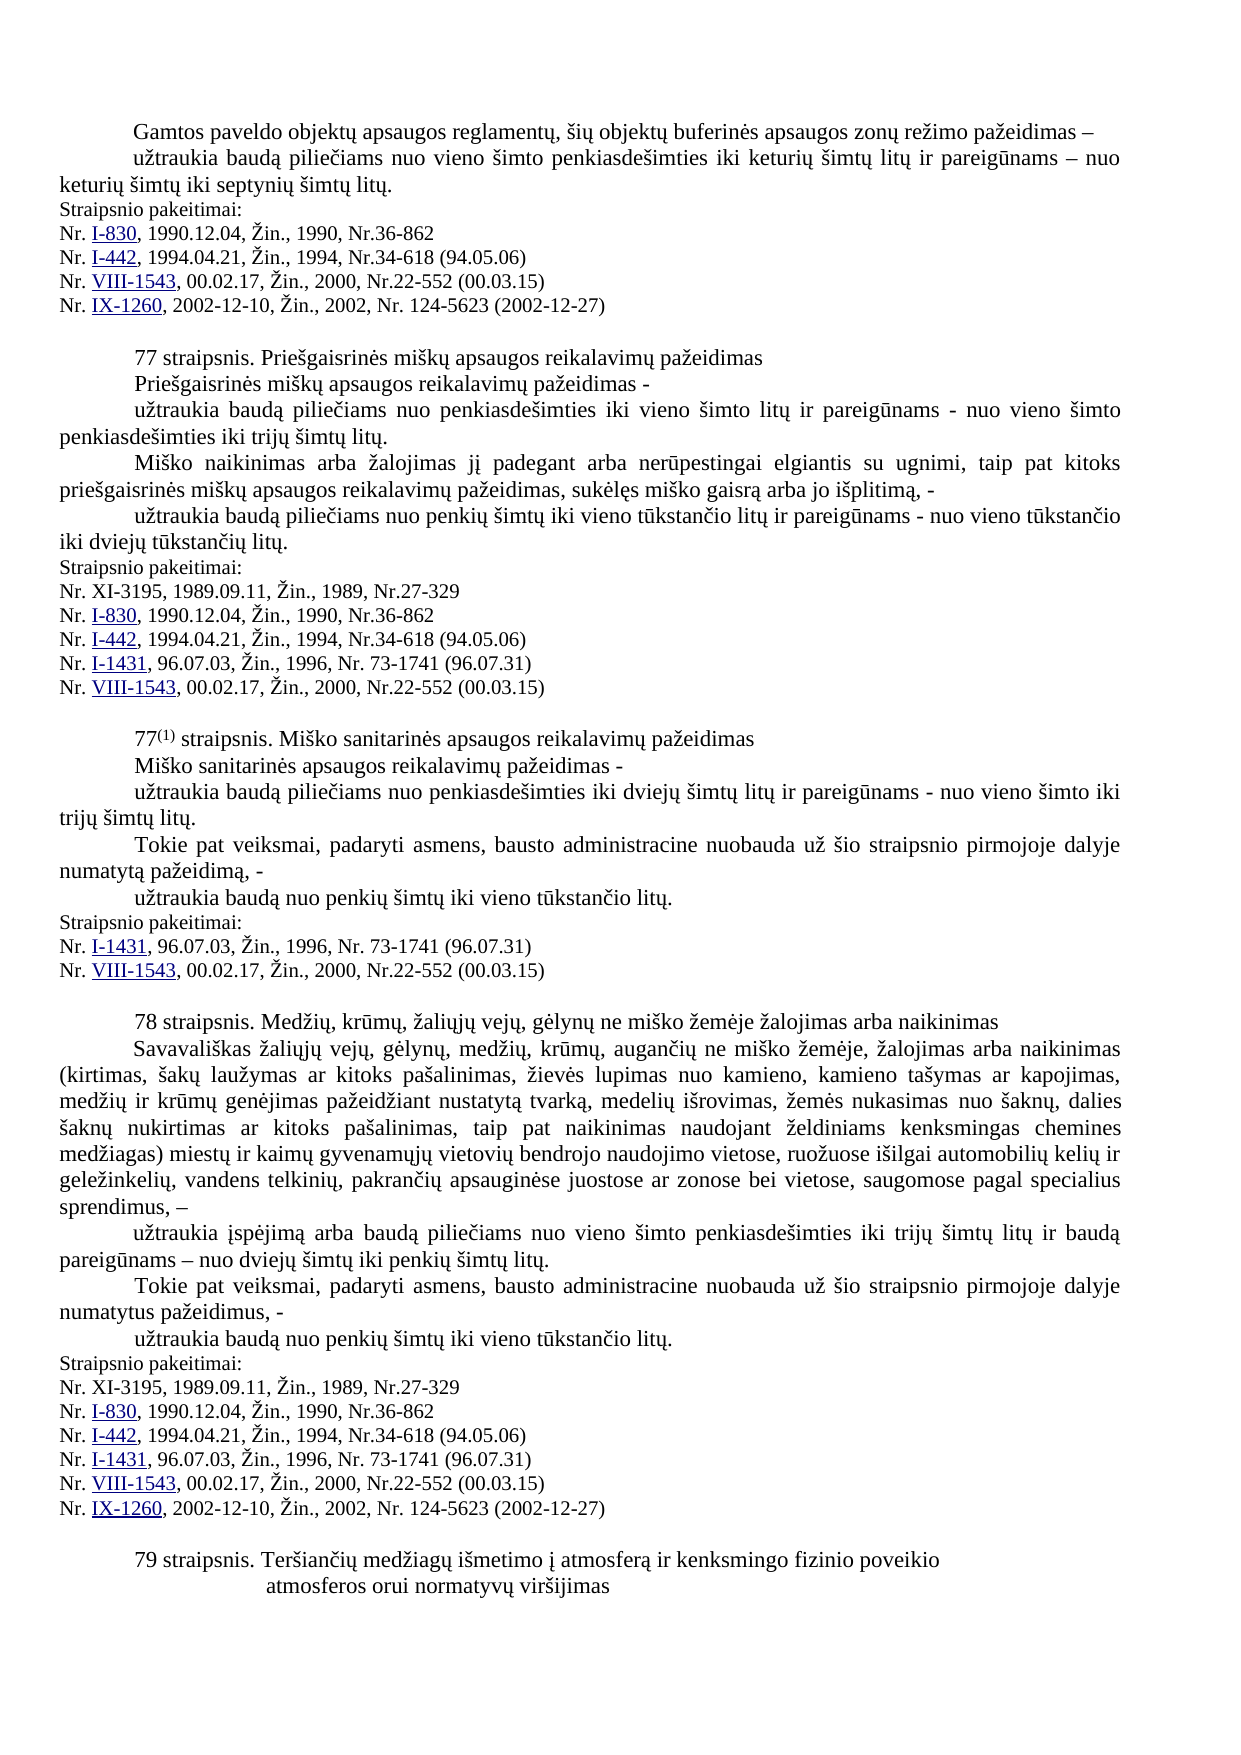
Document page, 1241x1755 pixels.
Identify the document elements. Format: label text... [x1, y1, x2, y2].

text užtraukia baudą piliečiams nuo vieno šimto penkiasdešimties iki keturių šimtų litų ir pareigūnams – nuo keturių šimtų iki septynių šimtų litų. [59, 144, 1122, 197]
text Straipsnio pakeitimai: [59, 1351, 1122, 1375]
text Priešgaisrinės miškų apsaugos reikalavimų pažeidimas - [59, 370, 1122, 397]
text Miško sanitarinės apsaugos reikalavimų pažeidimas - [59, 752, 1122, 778]
text atmosferos orui normatyvų viršijimas [266, 1572, 1122, 1598]
text Savavališkas žaliųjų vejų, gėlynų, medžių, krūmų, augančių ne miško žemėje, žalojimas arba naikinimas (kirtimas, šakų laužymas ar kitoks pašalinimas, žievės lupimas nuo kamieno, kamieno tašymas ar kapojimas, medžių ir krūmų genėjimas pažeidžiant nustatytą tvarką, medelių išrovimas, žemės nukasimas nuo šaknų, dalies šaknų nukirtimas ar kitoks pašalinimas, taip pat naikinimas naudojant želdiniams kenksmingas chemines medžiagas) miestų ir kaimų gyvenamųjų vietovių bendrojo naudojimo vietose, ruožuose išilgai automobilių kelių ir geležinkelių, vandens telkinių, pakrančių apsauginėse juostose ar zonose bei vietose, saugomose pagal specialius sprendimus, – [59, 1035, 1122, 1219]
text Nr. VIII-1543, 00.02.17, Žin., 2000, Nr.22-552 (00.03.15) [59, 958, 1122, 982]
text Nr. I-442, 1994.04.21, Žin., 1994, Nr.34-618 (94.05.06) [59, 1423, 1122, 1447]
text Nr. VIII-1543, 00.02.17, Žin., 2000, Nr.22-552 (00.03.15) [59, 269, 1122, 293]
text Miško naikinimas arba žalojimas jį padegant arba nerūpestingai elgiantis su ugnimi, taip pat kitoks priešgaisrinės miškų apsaugos reikalavimų pažeidimas, sukėlęs miško gaisrą arba jo išplitimą, - [59, 449, 1122, 502]
text Tokie pat veiksmai, padaryti asmens, bausto administracine nuobauda už šio straipsnio pirmojoje dalyje numatytą pažeidimą, - [59, 831, 1122, 883]
text Nr. VIII-1543, 00.02.17, Žin., 2000, Nr.22-552 (00.03.15) [59, 675, 1122, 699]
text Straipsnio pakeitimai: [59, 555, 1122, 579]
text Nr. IX-1260, 2002-12-10, Žin., 2002, Nr. 124-5623 (2002-12-27) [59, 293, 1122, 317]
text užtraukia baudą piliečiams nuo penkiasdešimties iki dviejų šimtų litų ir pareigūnams - nuo vieno šimto iki trijų šimtų litų. [59, 778, 1122, 831]
text Nr. XI-3195, 1989.09.11, Žin., 1989, Nr.27-329 [59, 1375, 1122, 1399]
text užtraukia įspėjimą arba baudą piliečiams nuo vieno šimto penkiasdešimties iki trijų šimtų litų ir baudą pareigūnams – nuo dviejų šimtų iki penkių šimtų litų. [59, 1219, 1122, 1272]
text 77 straipsnis. Priešgaisrinės miškų apsaugos reikalavimų pažeidimas [59, 344, 1122, 370]
text Nr. I-1431, 96.07.03, Žin., 1996, Nr. 73-1741 (96.07.31) [59, 651, 1122, 675]
text Nr. I-830, 1990.12.04, Žin., 1990, Nr.36-862 [59, 603, 1122, 627]
text Nr. I-442, 1994.04.21, Žin., 1994, Nr.34-618 (94.05.06) [59, 245, 1122, 269]
text 77(1) straipsnis. Miško sanitarinės apsaugos reikalavimų pažeidimas [59, 725, 1122, 752]
text Gamtos paveldo objektų apsaugos reglamentų, šių objektų buferinės apsaugos zonų režimo pažeidimas – [59, 118, 1122, 144]
text 79 straipsnis. Teršiančių medžiagų išmetimo į atmosferą ir kenksmingo fizinio poveikio [134, 1546, 1122, 1572]
text Tokie pat veiksmai, padaryti asmens, bausto administracine nuobauda už šio straipsnio pirmojoje dalyje numatytus pažeidimus, - [59, 1272, 1122, 1325]
text užtraukia baudą piliečiams nuo penkiasdešimties iki vieno šimto litų ir pareigūnams - nuo vieno šimto penkiasdešimties iki trijų šimtų litų. [59, 397, 1122, 449]
text 78 straipsnis. Medžių, krūmų, žaliųjų vejų, gėlynų ne miško žemėje žalojimas arba naikinimas [134, 1008, 1122, 1035]
text užtraukia baudą nuo penkių šimtų iki vieno tūkstančio litų. [59, 1325, 1122, 1351]
text užtraukia baudą nuo penkių šimtų iki vieno tūkstančio litų. [59, 883, 1122, 910]
text Nr. I-1431, 96.07.03, Žin., 1996, Nr. 73-1741 (96.07.31) [59, 934, 1122, 958]
text Nr. XI-3195, 1989.09.11, Žin., 1989, Nr.27-329 [59, 579, 1122, 603]
text Nr. I-830, 1990.12.04, Žin., 1990, Nr.36-862 [59, 221, 1122, 245]
text Nr. I-442, 1994.04.21, Žin., 1994, Nr.34-618 (94.05.06) [59, 627, 1122, 651]
text Nr. I-830, 1990.12.04, Žin., 1990, Nr.36-862 [59, 1399, 1122, 1423]
text Straipsnio pakeitimai: [59, 910, 1122, 934]
text užtraukia baudą piliečiams nuo penkių šimtų iki vieno tūkstančio litų ir pareigūnams - nuo vieno tūkstančio iki dviejų tūkstančių litų. [59, 502, 1122, 555]
text Straipsnio pakeitimai: [59, 197, 1122, 221]
text Nr. I-1431, 96.07.03, Žin., 1996, Nr. 73-1741 (96.07.31) [59, 1447, 1122, 1471]
text Nr. IX-1260, 2002-12-10, Žin., 2002, Nr. 124-5623 (2002-12-27) [59, 1495, 1122, 1519]
text Nr. VIII-1543, 00.02.17, Žin., 2000, Nr.22-552 (00.03.15) [59, 1471, 1122, 1495]
